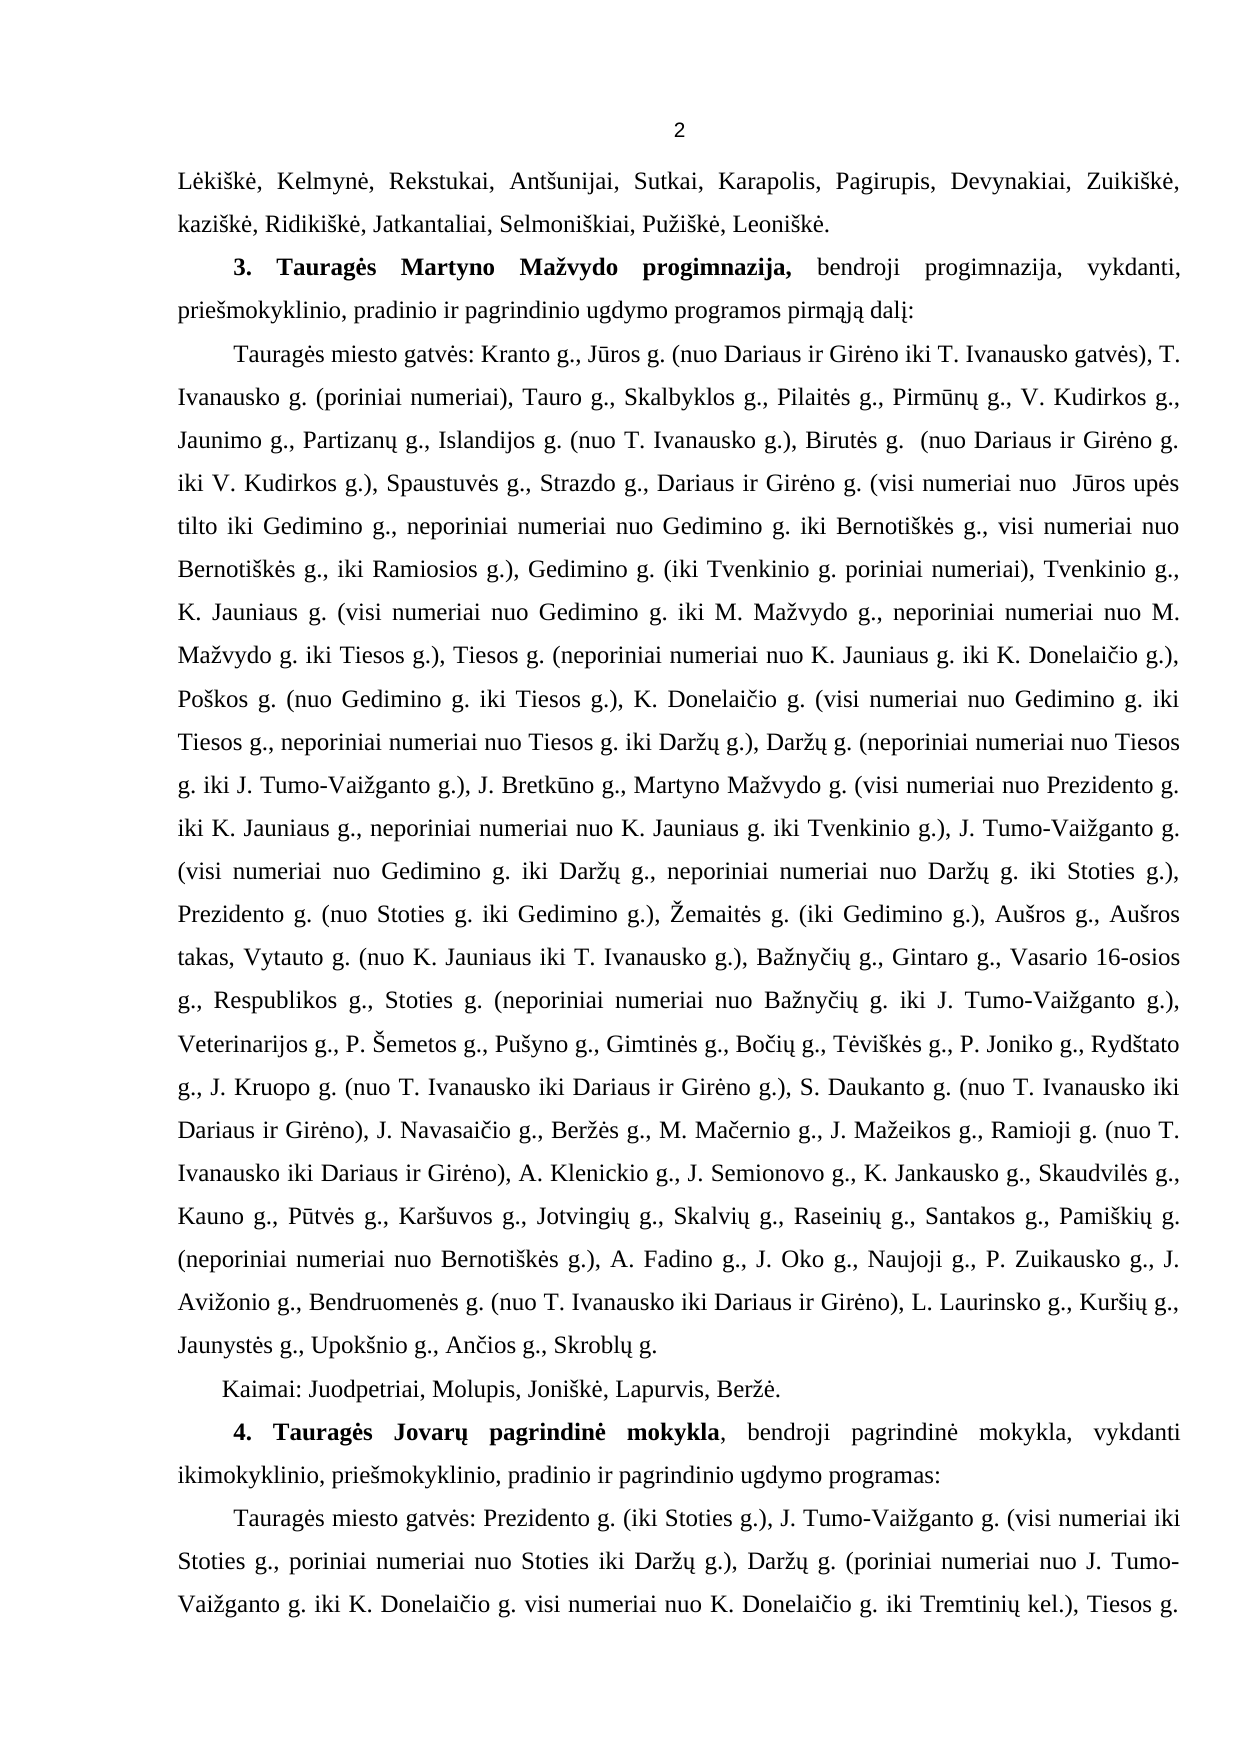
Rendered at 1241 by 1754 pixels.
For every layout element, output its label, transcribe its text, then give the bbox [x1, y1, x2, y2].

text 3. Tauragės Martyno Mažvydo progimnazija, bendroji progimnazija, vykdanti, priešmokyklinio, pradinio ir pagrindinio ugdymo programos pirmąją dalį: [177, 252, 1181, 324]
text 4. Tauragės Jovarų pagrindinė mokykla, bendroji pagrindinė mokykla, vykdanti ikimokyklinio, priešmokyklinio, pradinio ir pagrindinio ugdymo programas: [177, 1417, 1181, 1489]
text Kaimai: Juodpetriai, Molupis, Joniškė, Lapurvis, Beržė. [177, 1374, 1181, 1402]
text Tauragės miesto gatvės: Kranto g., Jūros g. (nuo Dariaus ir Girėno iki T. Ivanausko gatvės), T. Ivanausko g. (poriniai numeriai), Tauro g., Skalbyklos g., Pilaitės g., Pirmūnų g., V. Kudirkos g., Jaunimo g., Partizanų g., Islandijos g. (nuo T. Ivanausko g.), Birutės g. (nuo Dariaus ir Girėno g. iki V. Kudirkos g.), Spaustuvės g., Strazdo g., Dariaus ir Girėno g. (visi numeriai nuo Jūros upės tilto iki Gedimino g., neporiniai numeriai nuo Gedimino g. iki Bernotiškės g., visi numeriai nuo Bernotiškės g., iki Ramiosios g.), Gedimino g. (iki Tvenkinio g. poriniai numeriai), Tvenkinio g., K. Jauniaus g. (visi numeriai nuo Gedimino g. iki M. Mažvydo g., neporiniai numeriai nuo M. Mažvydo g. iki Tiesos g.), Tiesos g. (neporiniai numeriai nuo K. Jauniaus g. iki K. Donelaičio g.), Poškos g. (nuo Gedimino g. iki Tiesos g.), K. Donelaičio g. (visi numeriai nuo Gedimino g. iki Tiesos g., neporiniai numeriai nuo Tiesos g. iki Daržų g.), Daržų g. (neporiniai numeriai nuo Tiesos g. iki J. Tumo-Vaižganto g.), J. Bretkūno g., Martyno Mažvydo g. (visi numeriai nuo Prezidento g. iki K. Jauniaus g., neporiniai numeriai nuo K. Jauniaus g. iki Tvenkinio g.), J. Tumo-Vaižganto g. (visi numeriai nuo Gedimino g. iki Daržų g., neporiniai numeriai nuo Daržų g. iki Stoties g.), Prezidento g. (nuo Stoties g. iki Gedimino g.), Žemaitės g. (iki Gedimino g.), Aušros g., Aušros takas, Vytauto g. (nuo K. Jauniaus iki T. Ivanausko g.), Bažnyčių g., Gintaro g., Vasario 16-osios g., Respublikos g., Stoties g. (neporiniai numeriai nuo Bažnyčių g. iki J. Tumo-Vaižganto g.), Veterinarijos g., P. Šemetos g., Pušyno g., Gimtinės g., Bočių g., Tėviškės g., P. Joniko g., Rydštato g., J. Kruopo g. (nuo T. Ivanausko iki Dariaus ir Girėno g.), S. Daukanto g. (nuo T. Ivanausko iki Dariaus ir Girėno), J. Navasaičio g., Beržės g., M. Mačernio g., J. Mažeikos g., Ramioji g. (nuo T. Ivanausko iki Dariaus ir Girėno), A. Klenickio g., J. Semionovo g., K. Jankausko g., Skaudvilės g., Kauno g., Pūtvės g., Karšuvos g., Jotvingių g., Skalvių g., Raseinių g., Santakos g., Pamiškių g. (neporiniai numeriai nuo Bernotiškės g.), A. Fadino g., J. Oko g., Naujoji g., P. Zuikausko g., J. Avižonio g., Bendruomenės g. (nuo T. Ivanausko iki Dariaus ir Girėno), L. Laurinsko g., Kuršių g., Jaunystės g., Upokšnio g., Ančios g., Skroblų g. [177, 339, 1181, 1359]
text Lėkiškė, Kelmynė, Rekstukai, Antšunijai, Sutkai, Karapolis, Pagirupis, Devynakiai, Zuikiškė, kaziškė, Ridikiškė, Jatkantaliai, Selmoniškiai, Pužiškė, Leoniškė. [177, 166, 1181, 238]
text Tauragės miesto gatvės: Prezidento g. (iki Stoties g.), J. Tumo-Vaižganto g. (visi numeriai iki Stoties g., poriniai numeriai nuo Stoties iki Daržų g.), Daržų g. (poriniai numeriai nuo J. Tumo-Vaižganto g. iki K. Donelaičio g. visi numeriai nuo K. Donelaičio g. iki Tremtinių kel.), Tiesos g. [177, 1503, 1181, 1618]
